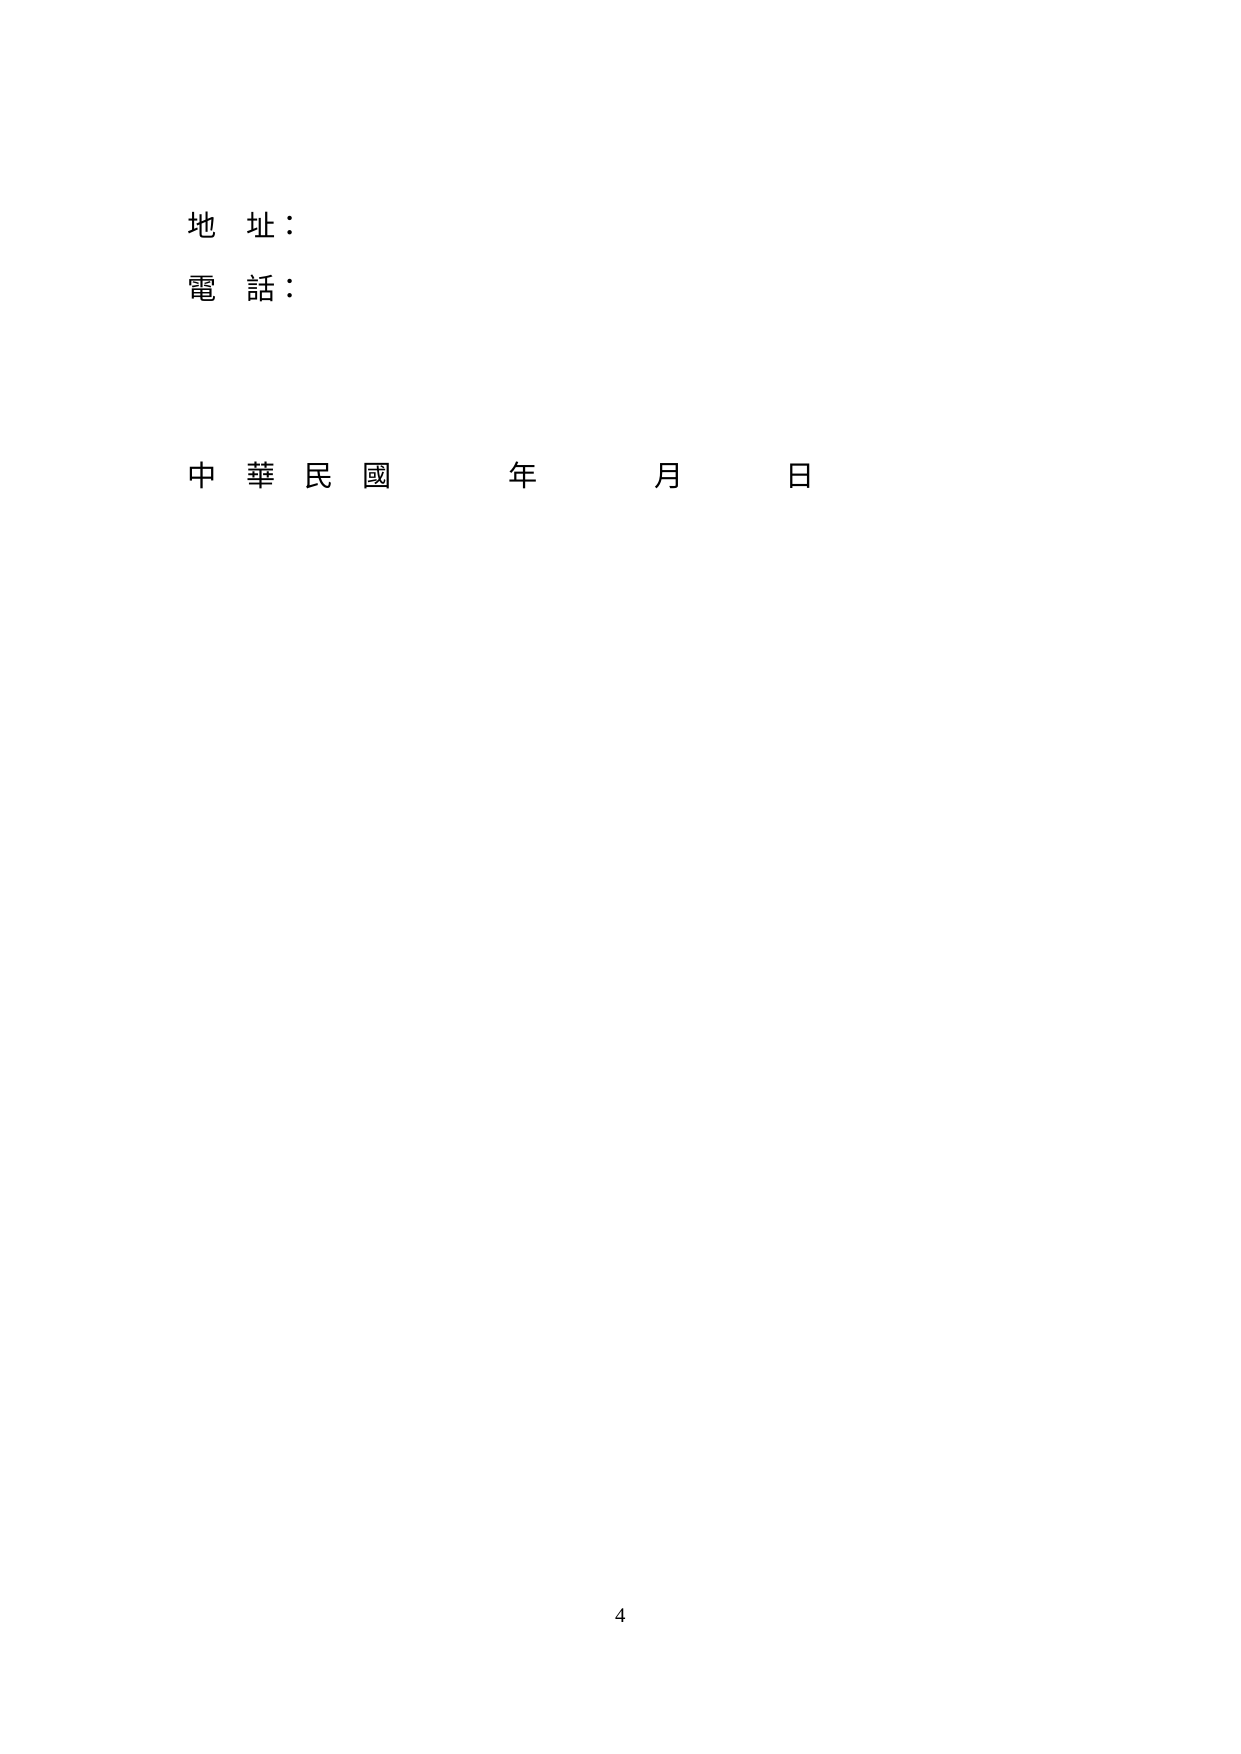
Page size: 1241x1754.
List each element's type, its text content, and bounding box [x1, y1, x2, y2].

text 電 話： [187, 245, 1053, 307]
text 地 址： [187, 182, 1053, 245]
text 中 華 民 國 年 月 日 [187, 432, 1053, 495]
